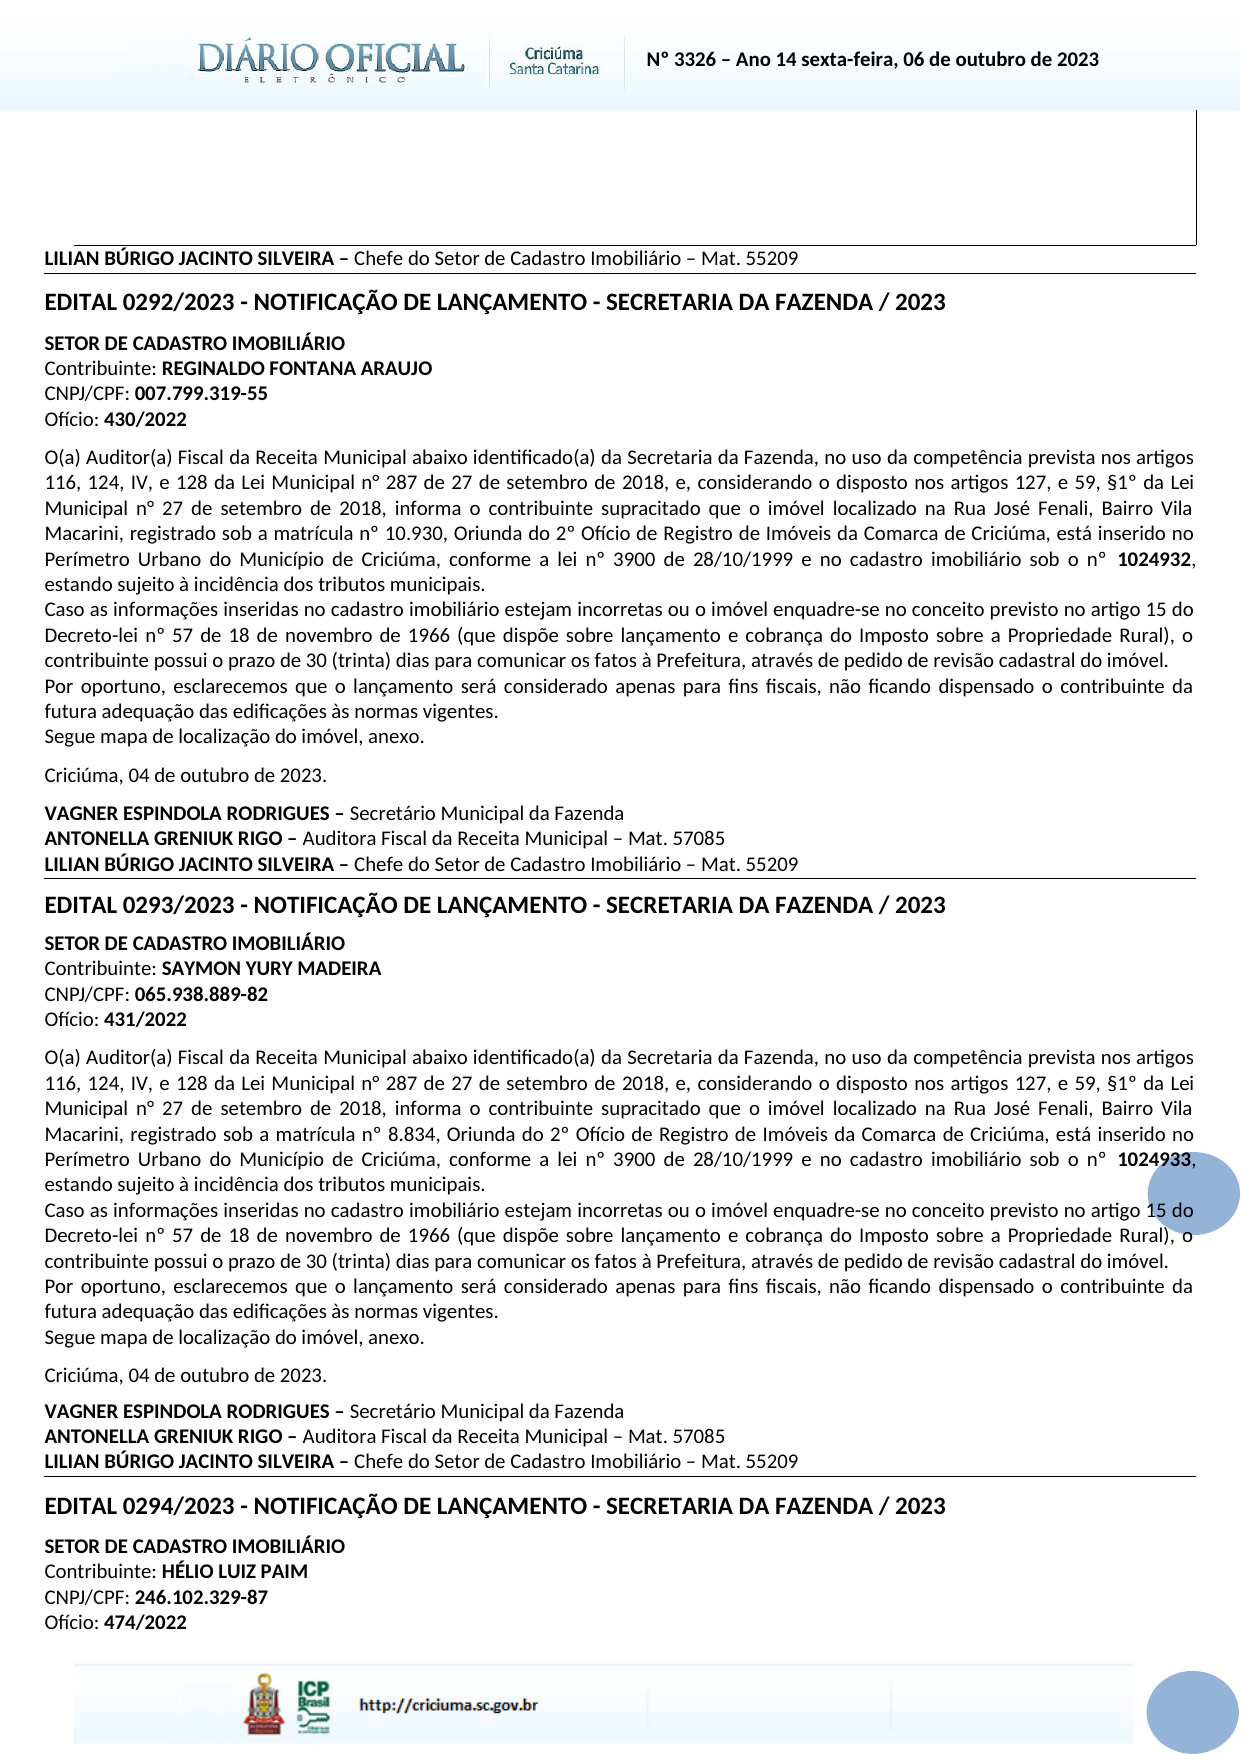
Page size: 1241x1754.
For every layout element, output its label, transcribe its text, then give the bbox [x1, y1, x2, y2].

text Criciúma, 04 de outubro de 2023. [44, 762, 1196, 787]
text EDITAL 0294/2023 - NOTIFICAÇÃO DE LANÇAMENTO - SECRETARIA DA FAZENDA / 2023 [44, 1490, 1196, 1521]
text Ofício: 431/2022 [44, 1006, 1196, 1032]
text ANTONELLA GRENIUK RIGO – Auditora Fiscal da Receita Municipal – Mat. 57085 [44, 825, 1196, 851]
text EDITAL 0292/2023 - NOTIFICAÇÃO DE LANÇAMENTO - SECRETARIA DA FAZENDA / 2023 [44, 286, 1196, 317]
text CNPJ/CPF: 065.938.889-82 [44, 981, 1196, 1006]
text LILIAN BÚRIGO JACINTO SILVEIRA – Chefe do Setor de Cadastro Imobiliário – Mat. 55209 [44, 1449, 1196, 1476]
text Contribuinte: REGINALDO FONTANA ARAUJO [44, 355, 1196, 381]
text VAGNER ESPINDOLA RODRIGUES – Secretário Municipal da Fazenda [44, 1398, 1196, 1423]
text CNPJ/CPF: 007.799.319-55 [44, 381, 1196, 406]
text Segue mapa de localização do imóvel, anexo. [44, 724, 1196, 749]
text O(a) Auditor(a) Fiscal da Receita Municipal abaixo identificado(a) da Secretaria da Fazenda, no uso da competência prevista nos artigos 116, 124, IV, e 128 da Lei Municipal n° 287 de 27 de setembro de 2018, e, considerando o disposto nos artigos 127, e 59, §1º da Lei Municipal n° 27 de setembro de 2018, informa o contribuinte supracitado que o imóvel localizado na Rua José Fenali, Bairro Vila Macarini, registrado sob a matrícula nº 10.930, Oriunda do 2º Ofício de Registro de Imóveis da Comarca de Criciúma, está inserido no Perímetro Urbano do Município de Criciúma, conforme a lei nº 3900 de 28/10/1999 e no cadastro imobiliário sob o nº 1024932, estando sujeito à incidência dos tributos municipais. [44, 444, 1196, 597]
text Criciúma, 04 de outubro de 2023. [44, 1362, 1196, 1388]
text Caso as informações inseridas no cadastro imobiliário estejam incorretas ou o imóvel enquadre-se no conceito previsto no artigo 15 do Decreto-lei nº 57 de 18 de novembro de 1966 (que dispõe sobre lançamento e cobrança do Imposto sobre a Propriedade Rural), o contribuinte possui o prazo de 30 (trinta) dias para comunicar os fatos à Prefeitura, através de pedido de revisão cadastral do imóvel. [44, 1197, 1196, 1273]
text Contribuinte: SAYMON YURY MADEIRA [44, 956, 1196, 981]
text Contribuinte: HÉLIO LUIZ PAIM [44, 1559, 1196, 1584]
text Segue mapa de localização do imóvel, anexo. [44, 1324, 1196, 1349]
text Por oportuno, esclarecemos que o lançamento será considerado apenas para fins fiscais, não ficando dispensado o contribuinte da futura adequação das edificações às normas vigentes. [44, 673, 1196, 724]
text Setor de Cadastro IMOBILIÁRIO [44, 330, 1196, 355]
text LILIAN BÚRIGO JACINTO SILVEIRA – Chefe do Setor de Cadastro Imobiliário – Mat. 55209 [44, 851, 1196, 878]
text O(a) Auditor(a) Fiscal da Receita Municipal abaixo identificado(a) da Secretaria da Fazenda, no uso da competência prevista nos artigos 116, 124, IV, e 128 da Lei Municipal n° 287 de 27 de setembro de 2018, e, considerando o disposto nos artigos 127, e 59, §1º da Lei Municipal n° 27 de setembro de 2018, informa o contribuinte supracitado que o imóvel localizado na Rua José Fenali, Bairro Vila Macarini, registrado sob a matrícula nº 8.834, Oriunda do 2º Ofício de Registro de Imóveis da Comarca de Criciúma, está inserido no Perímetro Urbano do Município de Criciúma, conforme a lei nº 3900 de 28/10/1999 e no cadastro imobiliário sob o nº 1024933, estando sujeito à incidência dos tributos municipais. [44, 1044, 1196, 1197]
text Por oportuno, esclarecemos que o lançamento será considerado apenas para fins fiscais, não ficando dispensado o contribuinte da futura adequação das edificações às normas vigentes. [44, 1273, 1196, 1324]
text LILIAN BÚRIGO JACINTO SILVEIRA – Chefe do Setor de Cadastro Imobiliário – Mat. 55209 [44, 245, 1196, 273]
text Ofício: 474/2022 [44, 1609, 1196, 1635]
text Ofício: 430/2022 [44, 406, 1196, 431]
text Setor de Cadastro IMOBILIÁRIO [44, 930, 1196, 956]
text ANTONELLA GRENIUK RIGO – Auditora Fiscal da Receita Municipal – Mat. 57085 [44, 1423, 1196, 1449]
text EDITAL 0293/2023 - NOTIFICAÇÃO DE LANÇAMENTO - SECRETARIA DA FAZENDA / 2023 [44, 889, 1196, 920]
text Caso as informações inseridas no cadastro imobiliário estejam incorretas ou o imóvel enquadre-se no conceito previsto no artigo 15 do Decreto-lei nº 57 de 18 de novembro de 1966 (que dispõe sobre lançamento e cobrança do Imposto sobre a Propriedade Rural), o contribuinte possui o prazo de 30 (trinta) dias para comunicar os fatos à Prefeitura, através de pedido de revisão cadastral do imóvel. [44, 597, 1196, 673]
text Setor de Cadastro IMOBILIÁRIO [44, 1533, 1196, 1559]
text VAGNER ESPINDOLA RODRIGUES – Secretário Municipal da Fazenda [44, 800, 1196, 825]
text CNPJ/CPF: 246.102.329-87 [44, 1584, 1196, 1609]
